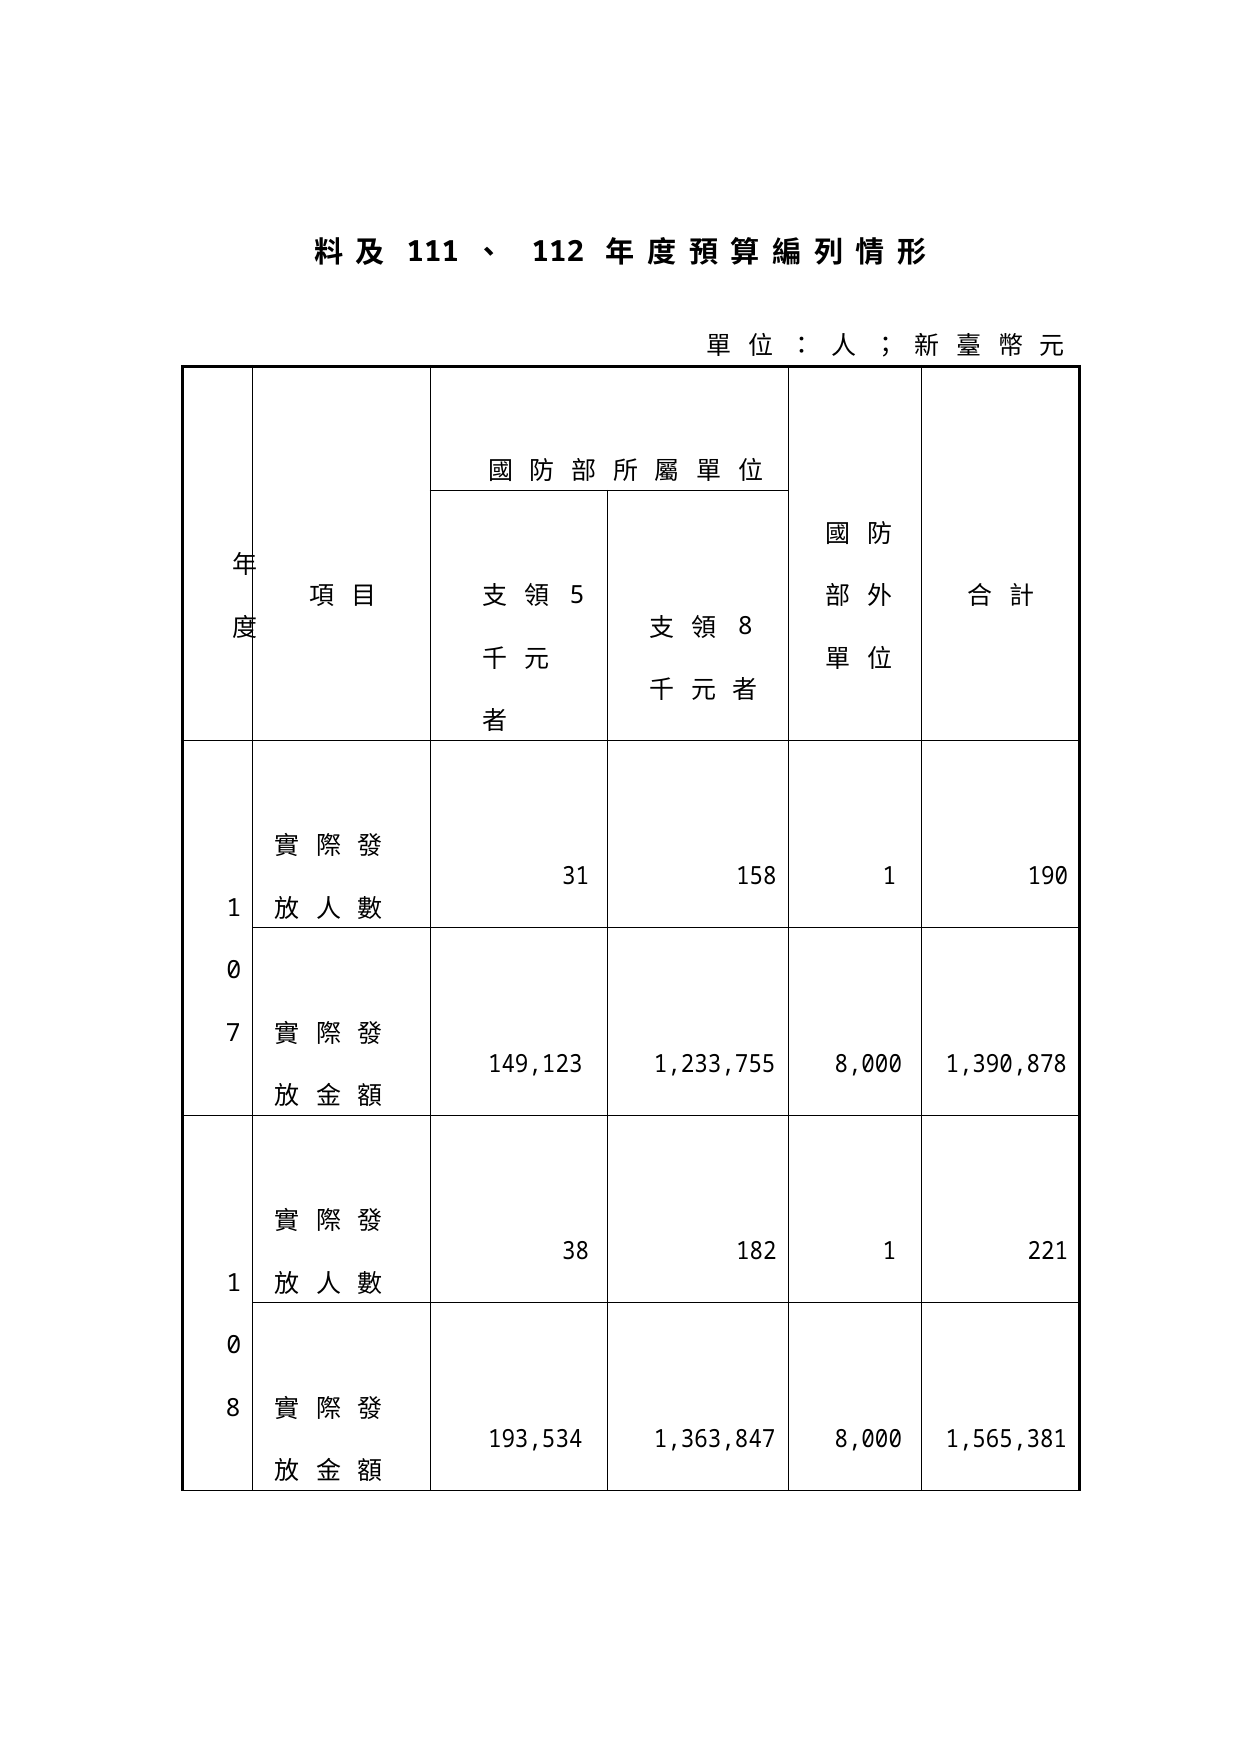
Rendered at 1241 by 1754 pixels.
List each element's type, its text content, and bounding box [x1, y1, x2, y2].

table_cell 190 [922, 741, 1078, 927]
text 料及111、112年度預算編列情形 [183, 177, 1073, 302]
table_header 年度 [184, 368, 252, 740]
table_header 國防部所屬單位 [431, 368, 788, 490]
table_cell 1,363,847 [608, 1303, 788, 1490]
table_cell 1,233,755 [608, 928, 788, 1115]
table_cell 支領5千元者 [431, 491, 607, 740]
table_cell 支領8千元者 [608, 491, 788, 740]
table_cell 182 [608, 1116, 788, 1302]
table_cell 108 [184, 1116, 252, 1490]
table_cell 1,565,381 [922, 1303, 1078, 1490]
table_header 國防部外單位 [789, 368, 921, 740]
table_cell 8,000 [789, 928, 921, 1115]
table_cell 158 [608, 741, 788, 927]
table_cell 149,123 [431, 928, 607, 1115]
table_cell 實際發放金額 [253, 928, 430, 1115]
table_cell 8,000 [789, 1303, 921, 1490]
table_cell 193,534 [431, 1303, 607, 1490]
table_cell 1 [789, 741, 921, 927]
table_cell 實際發放金額 [253, 1303, 430, 1490]
table_cell 1 [789, 1116, 921, 1302]
table_cell 實際發放人數 [253, 1116, 430, 1302]
table_header 項目 [253, 368, 430, 740]
table_header 合計 [922, 368, 1078, 740]
table_cell 實際發放人數 [253, 741, 430, 927]
text 單位：人；新臺幣元 [183, 302, 1073, 365]
table_cell 38 [431, 1116, 607, 1302]
table_cell 31 [431, 741, 607, 927]
table_cell 1,390,878 [922, 928, 1078, 1115]
table_cell 221 [922, 1116, 1078, 1302]
table_cell 107 [184, 741, 252, 1115]
